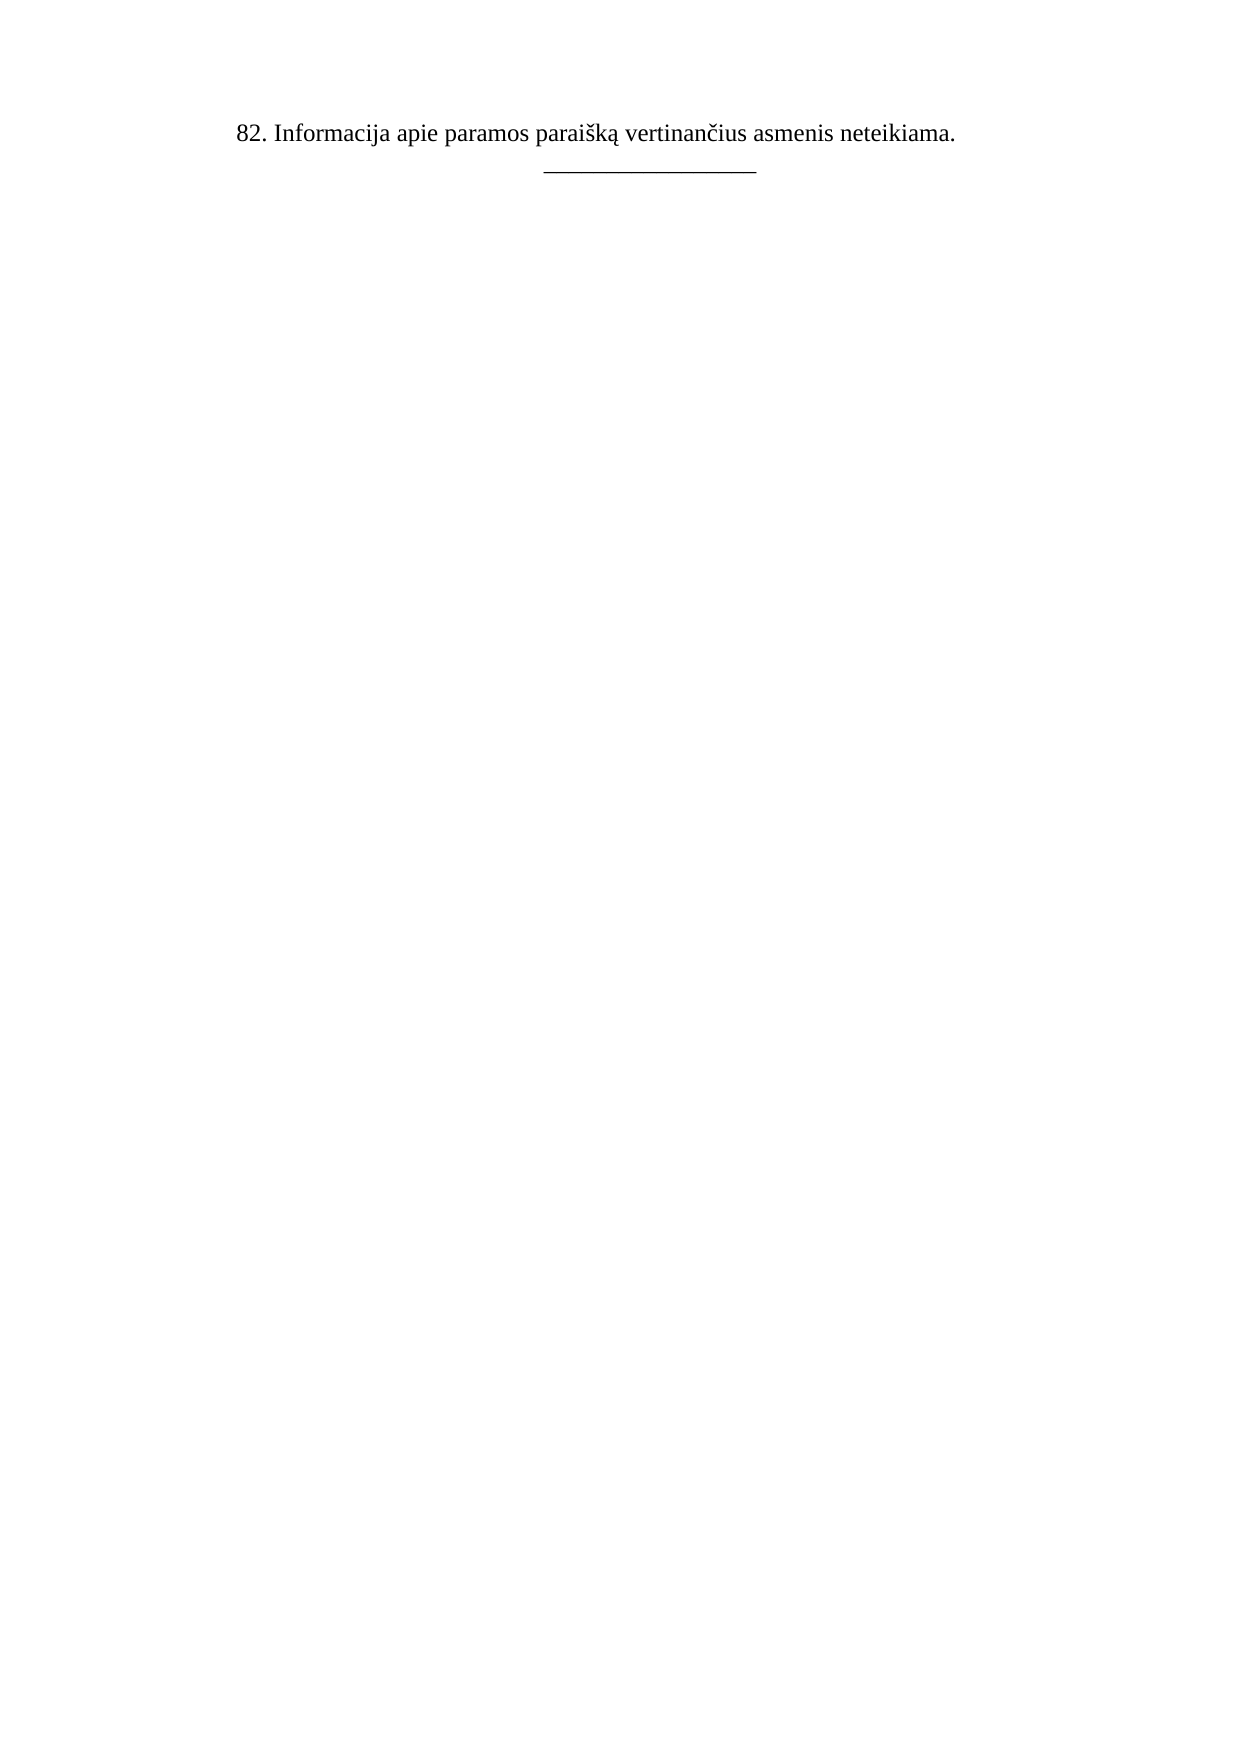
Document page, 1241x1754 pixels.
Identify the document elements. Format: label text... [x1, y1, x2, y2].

text _________________ [177, 147, 1122, 176]
text 82. Informacija apie paramos paraišką vertinančius asmenis neteikiama. [177, 118, 1122, 147]
